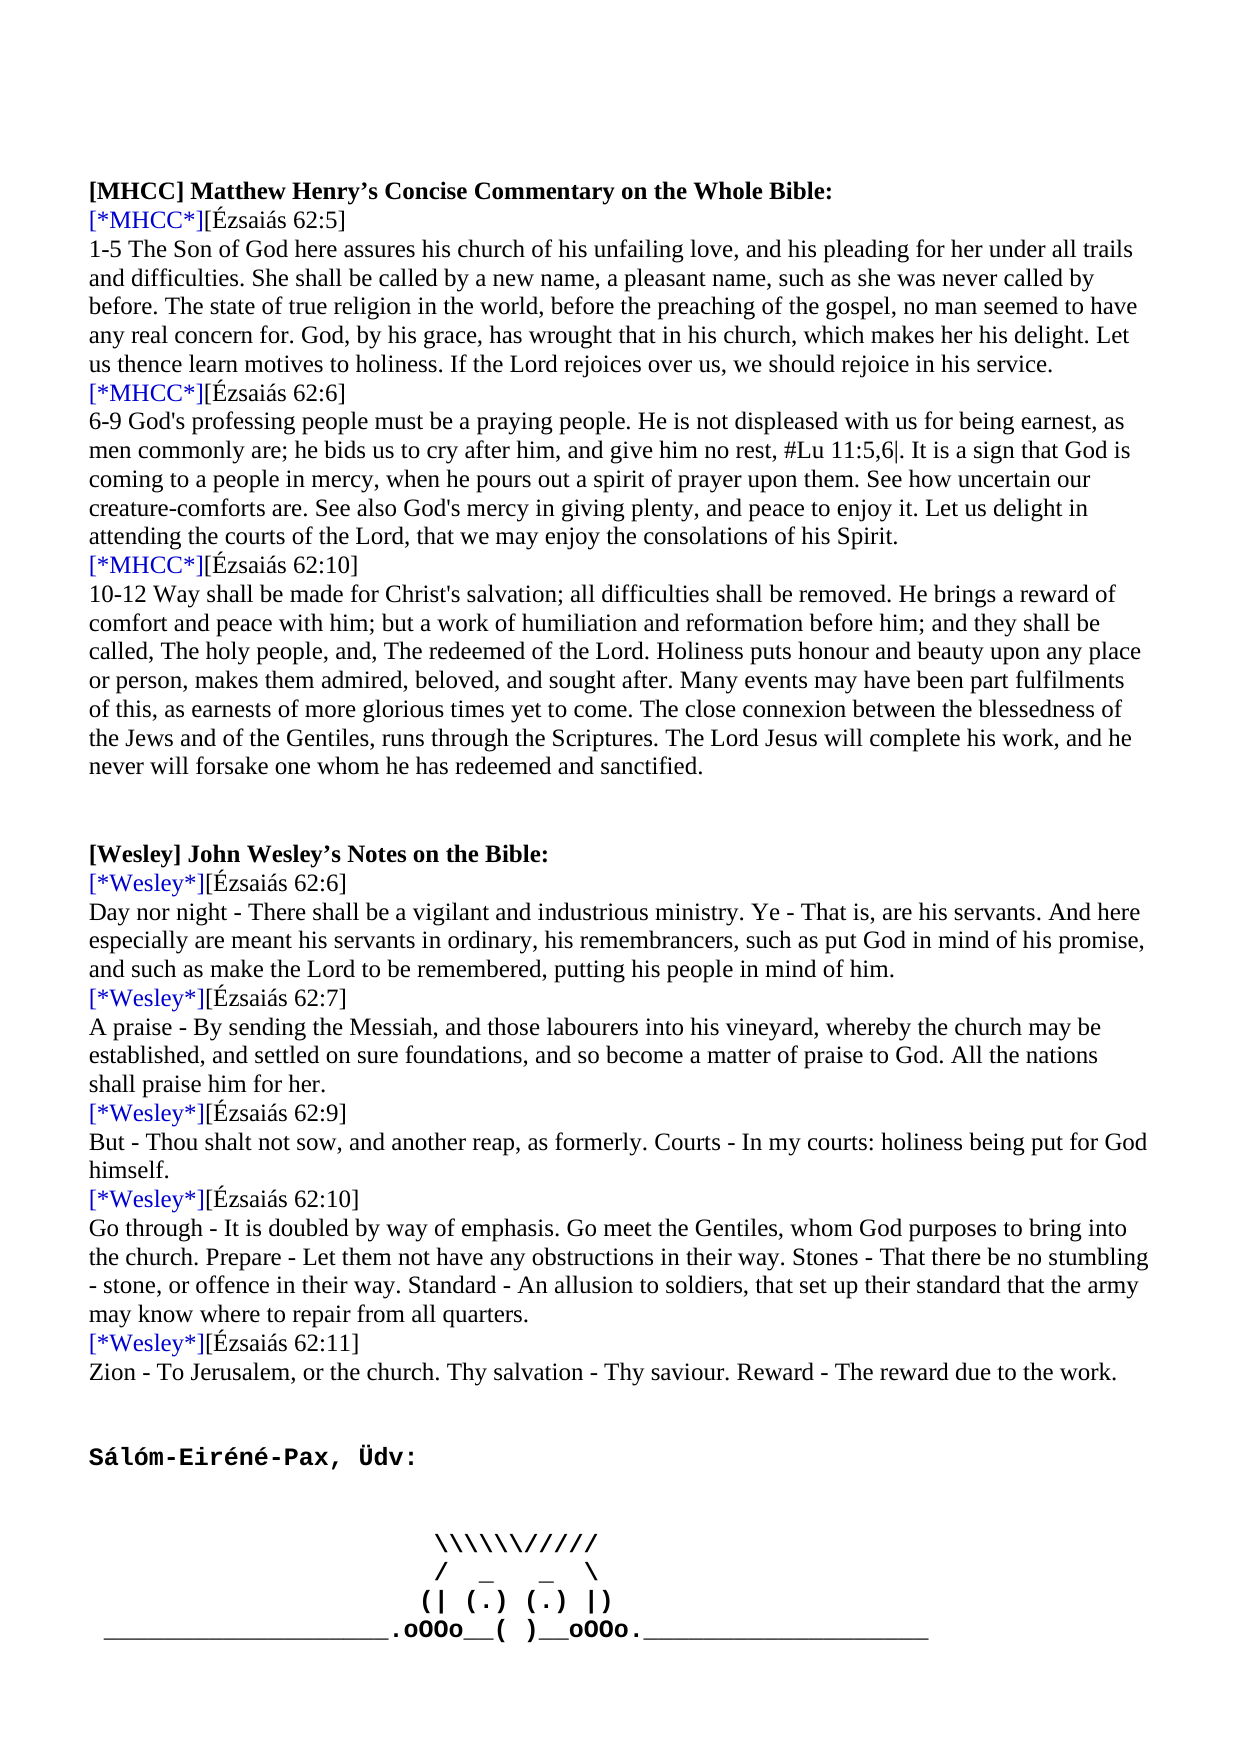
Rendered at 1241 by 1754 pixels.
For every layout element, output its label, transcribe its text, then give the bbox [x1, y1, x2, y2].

text [MHCC] Matthew Henry’s Concise Commentary on the Whole Bible: [88, 176, 1152, 205]
text [*Wesley*][Ézsaiás 62:11] Zion - To Jerusalem, or the church. Thy salvation - Thy saviour. Reward - The reward due to the work. [88, 1328, 1152, 1385]
text [*MHCC*][Ézsaiás 62:6] 6-9 God's professing people must be a praying people. He is not displeased with us for being earnest, as men commonly are; he bids us to cry after him, and give him no rest, #Lu 11:5,6|. It is a sign that God is coming to a people in mercy, when he pours out a spirit of prayer upon them. See how uncertain our creature-comforts are. See also God's mercy in giving plenty, and peace to enjoy it. Let us delight in attending the courts of the Lord, that we may enjoy the consolations of his Spirit. [88, 378, 1152, 550]
text [*MHCC*][Ézsaiás 62:5] 1-5 The Son of God here assures his church of his unfailing love, and his pleading for her under all trails and difficulties. She shall be called by a new name, a pleasant name, such as she was never called by before. The state of true religion in the world, before the preaching of the gospel, no man seemed to have any real concern for. God, by his grace, has wrought that in his church, which makes her his delight. Let us thence learn motives to holiness. If the Lord rejoices over us, we should rejoice in his service. [88, 205, 1152, 378]
text Sálóm-Eiréné-Pax, Üdv: [88, 1444, 1152, 1473]
text [*Wesley*][Ézsaiás 62:9] But - Thou shalt not sow, and another reap, as formerly. Courts - In my courts: holiness being put for God himself. [88, 1098, 1152, 1184]
text [*MHCC*][Ézsaiás 62:10] 10-12 Way shall be made for Christ's salvation; all difficulties shall be removed. He brings a reward of comfort and peace with him; but a work of humiliation and reformation before him; and they shall be called, The holy people, and, The redeemed of the Lord. Holiness puts honour and beauty upon any place or person, makes them admired, beloved, and sought after. Many events may have been part fulfilments of this, as earnests of more glorious times yet to come. The close connexion between the blessedness of the Jews and of the Gentiles, runs through the Scriptures. The Lord Jesus will complete his work, and he never will forsake one whom he has redeemed and sanctified. [88, 550, 1152, 780]
text [*Wesley*][Ézsaiás 62:6] Day nor night - There shall be a vigilant and industrious ministry. Ye - That is, are his servants. And here especially are meant his servants in ordinary, his remembrancers, such as put God in mind of his promise, and such as make the Lord to be remembered, putting his people in mind of him. [88, 868, 1152, 983]
text [Wesley] John Wesley’s Notes on the Bible: [88, 839, 1152, 868]
text [*Wesley*][Ézsaiás 62:7] A praise - By sending the Messiah, and those labourers into his vineyard, whereby the church may be established, and settled on sure foundations, and so become a matter of praise to God. All the nations shall praise him for her. [88, 983, 1152, 1098]
text \\\\\\///// / _ _ \ (| (.) (.) |) ___________________.oOOo__( )__oOOo.___________________ [88, 1532, 1152, 1645]
text [*Wesley*][Ézsaiás 62:10] Go through - It is doubled by way of emphasis. Go meet the Gentiles, whom God purposes to bring into the church. Prepare - Let them not have any obstructions in their way. Stones - That there be no stumbling - stone, or offence in their way. Standard - An allusion to soldiers, that set up their standard that the army may know where to repair from all quarters. [88, 1184, 1152, 1328]
